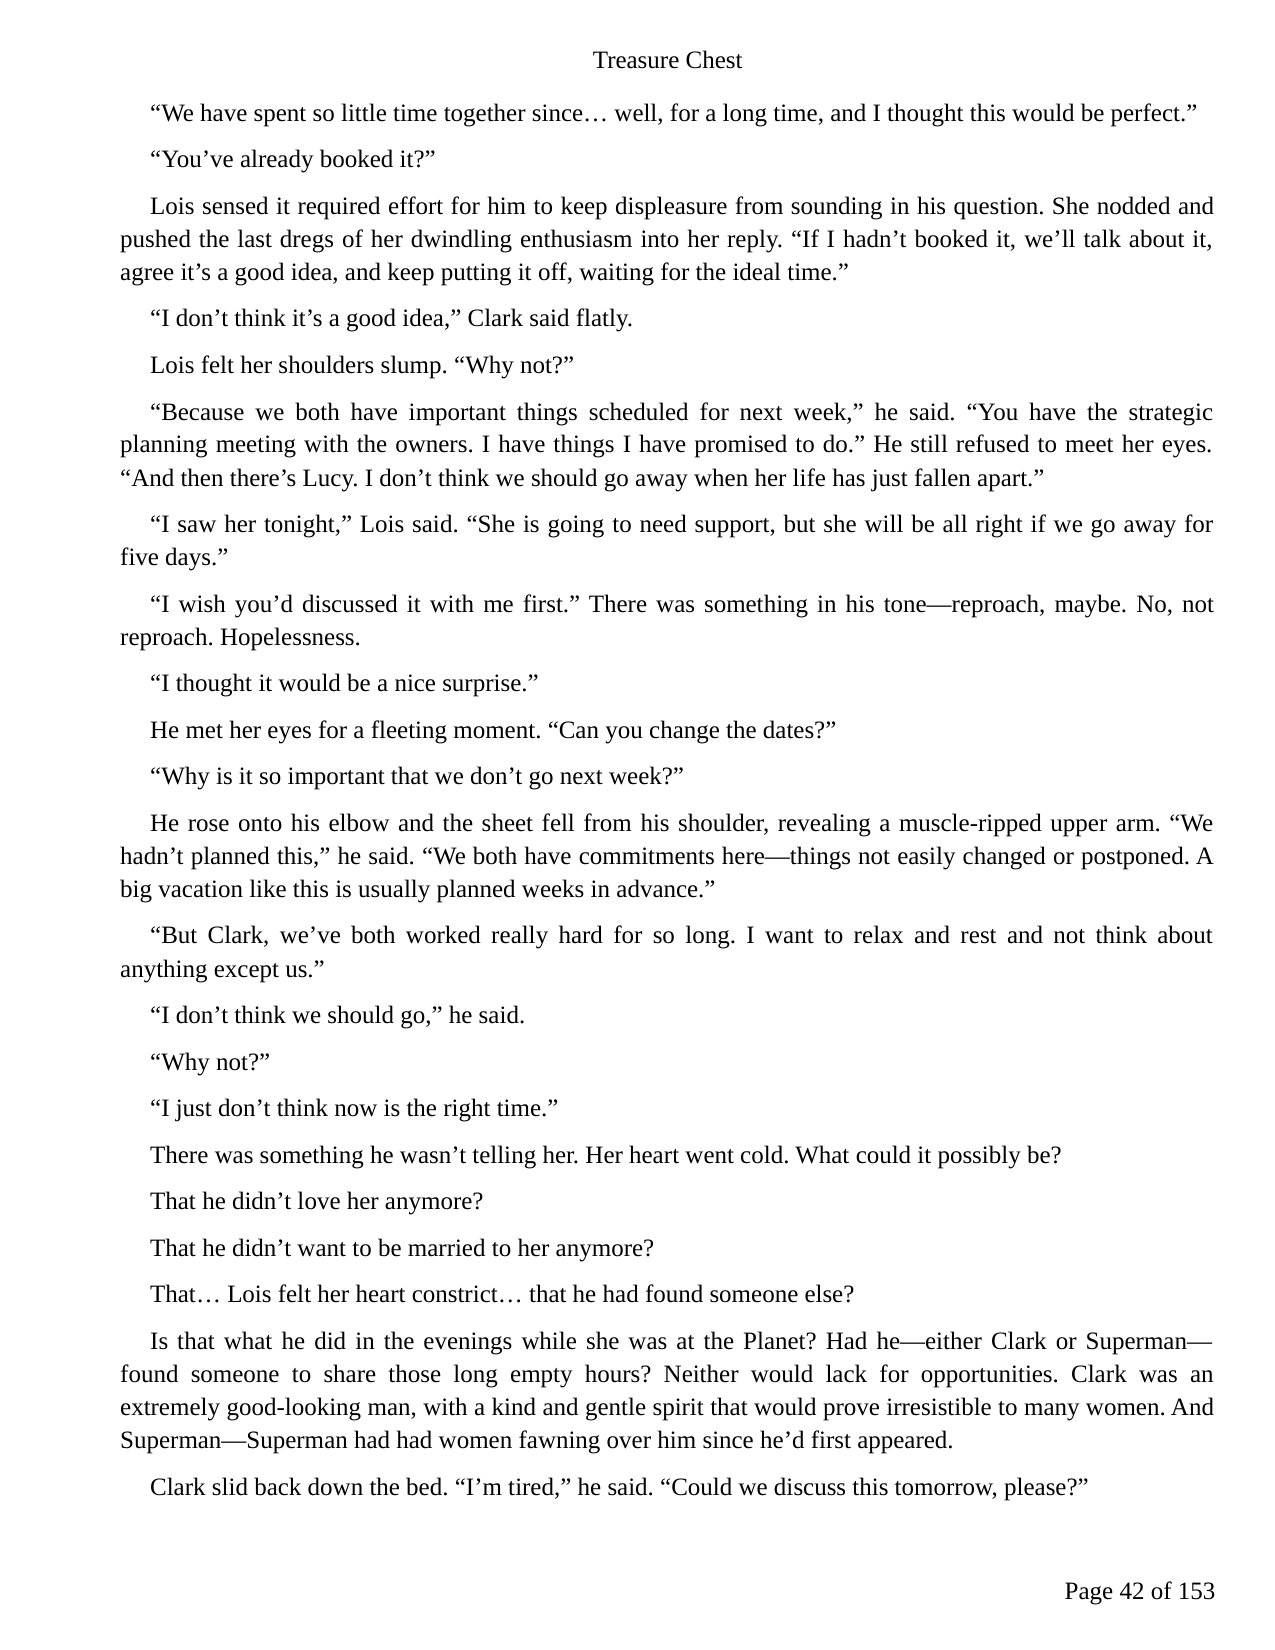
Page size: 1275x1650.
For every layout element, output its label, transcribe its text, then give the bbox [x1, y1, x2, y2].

text “I don’t think it’s a good idea,” Clark said flatly. [120, 303, 1215, 332]
text “I don’t think we should go,” he said. [120, 1000, 1215, 1029]
text He met her eyes for a fleeting moment. “Can you change the dates?” [120, 715, 1215, 744]
text “We have spent so little time together since… well, for a long time, and I thought this would be perfect.” [120, 98, 1215, 126]
text That he didn’t want to be married to her anymore? [120, 1233, 1215, 1262]
text Lois felt her shoulders slump. “Why not?” [120, 350, 1215, 379]
text “Because we both have important things scheduled for next week,” he said. “You have the strategic planning meeting with the owners. I have things I have promised to do.” He still refused to meet her eyes. “And then there’s Lucy. I don’t think we should go away when her life has just fallen apart.” [120, 397, 1215, 491]
text “But Clark, we’ve both worked really hard for so long. I want to relax and rest and not think about anything except us.” [120, 921, 1215, 982]
text He rose onto his elbow and the sheet fell from his shoulder, revealing a muscle-ripped upper arm. “We hadn’t planned this,” he said. “We both have commitments here—things not easily changed or postponed. A big vacation like this is usually planned weeks in advance.” [120, 808, 1215, 903]
text “I wish you’d discussed it with me first.” There was something in his tone—reproach, maybe. No, not reproach. Hopelessness. [120, 589, 1215, 651]
text “Why is it so important that we don’t go next week?” [120, 761, 1215, 790]
text “I saw her tonight,” Lois said. “She is going to need support, but she will be all right if we go away for five days.” [120, 509, 1215, 571]
text Clark slid back down the bed. “I’m tired,” he said. “Could we discuss this tomorrow, please?” [120, 1472, 1215, 1501]
text “Why not?” [120, 1047, 1215, 1076]
text “I thought it would be a nice surprise.” [120, 668, 1215, 697]
text Is that what he did in the evenings while she was at the Planet? Had he—either Clark or Superman—found someone to share those long empty hours? Neither would lack for opportunities. Clark was an extremely good-looking man, with a kind and gentle spirit that would prove irresistible to many women. And Superman—Superman had had women fawning over him since he’d first appeared. [120, 1326, 1215, 1454]
text That… Lois felt her heart constrict… that he had found someone else? [120, 1279, 1215, 1308]
text Lois sensed it required effort for him to keep displeasure from sounding in his question. She nodded and pushed the last dregs of her dwindling enthusiasm into her reply. “If I hadn’t booked it, we’ll talk about it, agree it’s a good idea, and keep putting it off, waiting for the ideal time.” [120, 191, 1215, 286]
text There was something he wasn’t telling her. Her heart went cold. What could it possibly be? [120, 1140, 1215, 1169]
text “I just don’t think now is the right time.” [120, 1093, 1215, 1122]
text “You’ve already booked it?” [120, 144, 1215, 173]
text That he didn’t love her anymore? [120, 1186, 1215, 1215]
